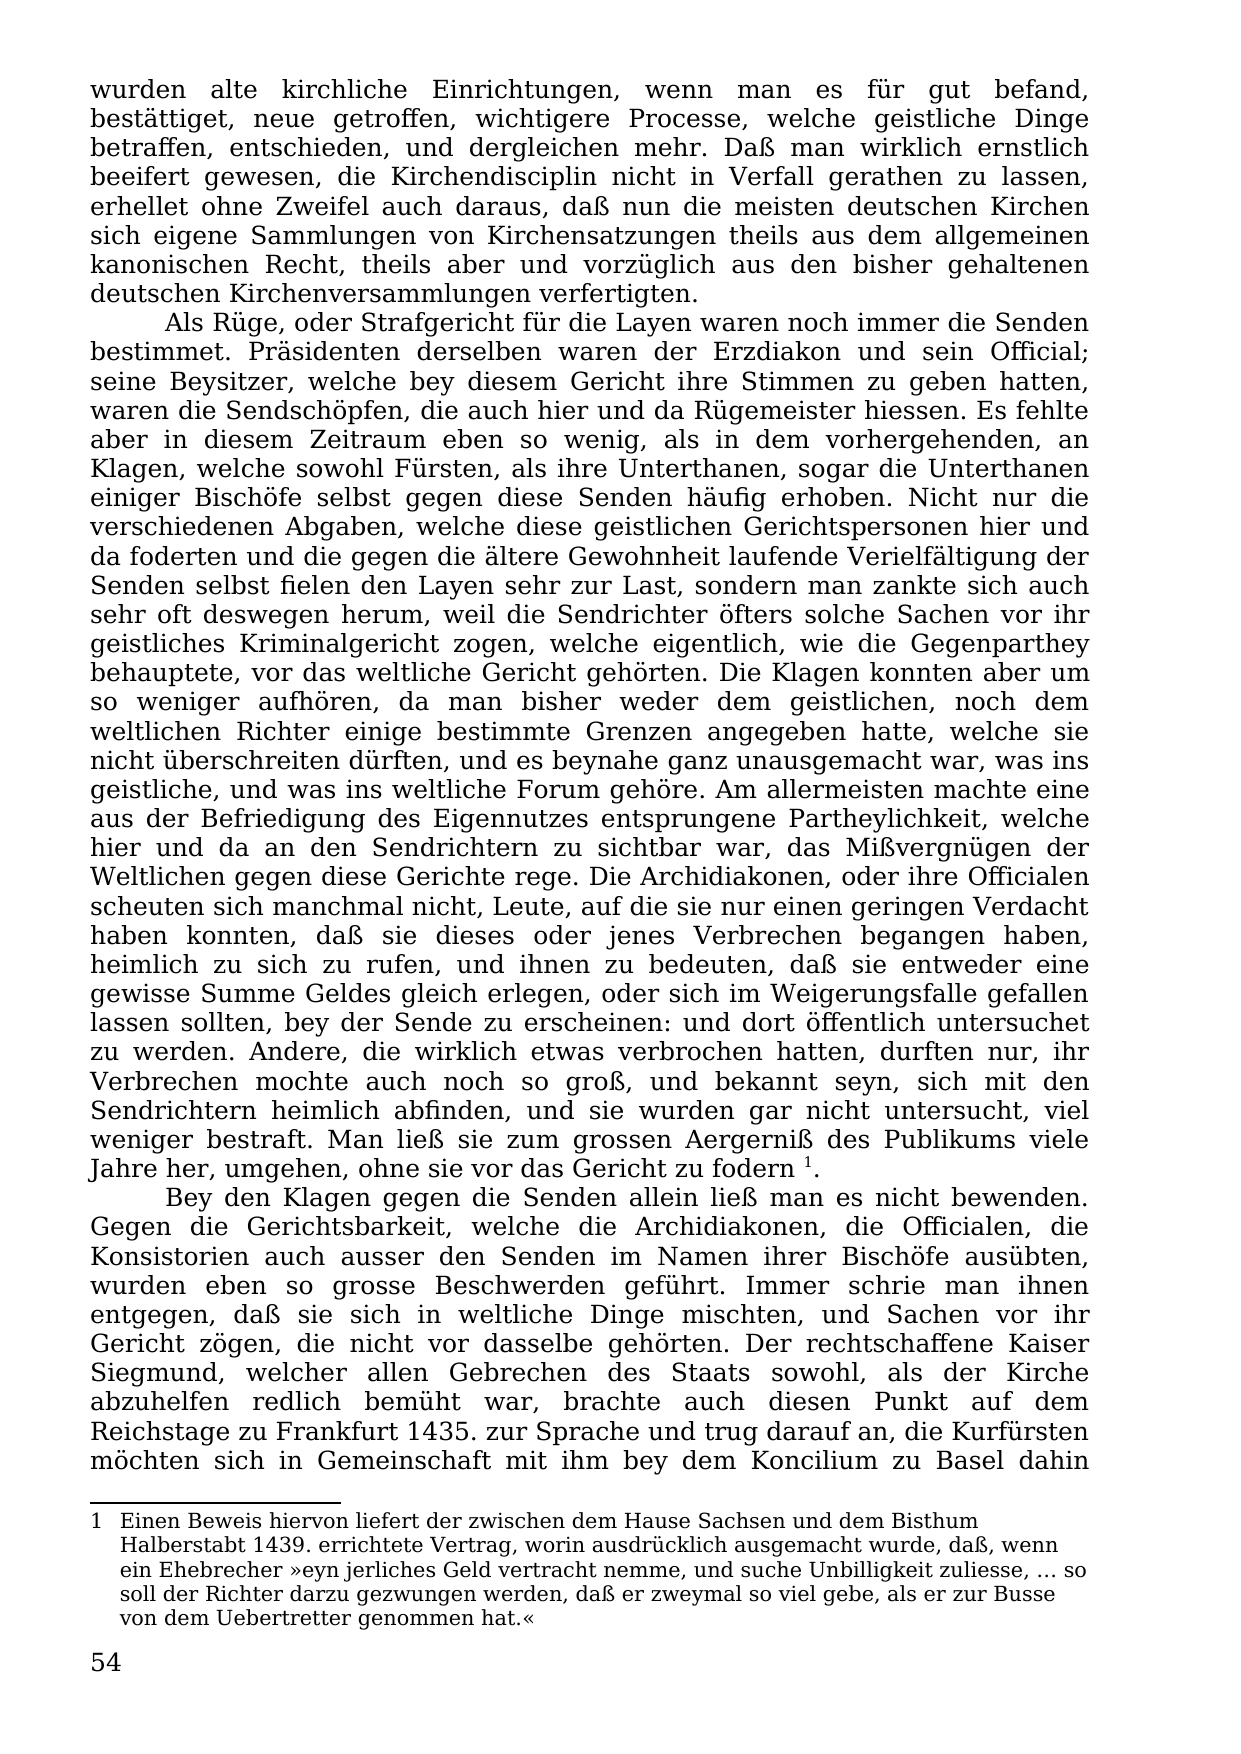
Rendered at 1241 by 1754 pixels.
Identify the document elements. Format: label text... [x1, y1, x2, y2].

text Bey den Klagen gegen die Senden allein ließ man es nicht bewenden. Gegen die Gerichtsbarkeit, welche die Archidiakonen, die Officialen, die Konsistorien auch ausser den Senden im Namen ihrer Bischöfe ausübten, wurden eben so grosse Beschwerden geführt. Immer schrie man ihnen entgegen, daß sie sich in weltliche Dinge mischten, und Sachen vor ihr Gericht zögen, die nicht vor dasselbe gehörten. Der rechtschaffene Kaiser Siegmund, welcher allen Gebrechen des Staats sowohl, als der Kirche abzuhelfen redlich bemüht war, brachte auch diesen Punkt auf dem Reichstage zu Frankfurt 1435. zur Sprache und trug darauf an, die Kurfürsten möchten sich in Gemeinschaft mit ihm bey dem Koncilium zu Basel dahin [90, 1183, 1091, 1475]
text Einen Beweis hiervon liefert der zwischen dem Hause Sachsen und dem Bisthum Halberstabt 1439. errichtete Vertrag, worin ausdrücklich ausgemacht wurde, daß, wenn ein Ehebrecher »eyn jerliches Geld vertracht nemme, und suche Unbilligkeit zuliesse, … so soll der Richter darzu gezwungen werden, daß er zweymal so viel gebe, als er zur Busse von dem Uebertretter genommen hat.« [90, 1509, 1091, 1631]
text wurden alte kirchliche Einrichtungen, wenn man es für gut befand, bestättiget, neue getroffen, wichtigere Processe, welche geistliche Dinge betraffen, entschieden, und dergleichen mehr. Daß man wirklich ernstlich beeifert gewesen, die Kirchendisciplin nicht in Verfall gerathen zu lassen, erhellet ohne Zweifel auch daraus, daß nun die meisten deutschen Kirchen sich eigene Sammlungen von Kirchensatzungen theils aus dem allgemeinen kanonischen Recht, theils aber und vorzüglich aus den bisher gehaltenen deutschen Kirchenversammlungen verfertigten. [90, 75, 1091, 308]
text Als Rüge, oder Strafgericht für die Layen waren noch immer die Senden bestimmet. Präsidenten derselben waren der Erzdiakon und sein Official; seine Beysitzer, welche bey diesem Gericht ihre Stimmen zu geben hatten, waren die Sendschöpfen, die auch hier und da Rügemeister hiessen. Es fehlte aber in diesem Zeitraum eben so wenig, als in dem vorhergehenden, an Klagen, welche sowohl Fürsten, als ihre Unterthanen, sogar die Unterthanen einiger Bischöfe selbst gegen diese Senden häufig erhoben. Nicht nur die verschiedenen Abgaben, welche diese geistlichen Gerichtspersonen hier und da foderten und die gegen die ältere Gewohnheit laufende Verielfältigung der Senden selbst fielen den Layen sehr zur Last, sondern man zankte sich auch sehr oft deswegen herum, weil die Sendrichter öfters solche Sachen vor ihr geistliches Kriminalgericht zogen, welche eigentlich, wie die Gegenparthey behauptete, vor das weltliche Gericht gehörten. Die Klagen konnten aber um so weniger aufhören, da man bisher weder dem geistlichen, noch dem weltlichen Richter einige bestimmte Grenzen angegeben hatte, welche sie nicht überschreiten dürften, und es beynahe ganz unausgemacht war, was ins geistliche, und was ins weltliche Forum gehöre. Am allermeisten machte eine aus der Befriedigung des Eigennutzes entsprungene Partheylichkeit, welche hier und da an den Sendrichtern zu sichtbar war, das Mißvergnügen der Weltlichen gegen diese Gerichte rege. Die Archidiakonen, oder ihre Officialen scheuten sich manchmal nicht, Leute, auf die sie nur einen geringen Verdacht haben konnten, daß sie dieses oder jenes Verbrechen begangen haben, heimlich zu sich zu rufen, und ihnen zu bedeuten, daß sie entweder eine gewisse Summe Geldes gleich erlegen, oder sich im Weigerungsfalle gefallen lassen sollten, bey der Sende zu erscheinen: und dort öffentlich untersuchet zu werden. Andere, die wirklich etwas verbrochen hatten, durften nur, ihr Verbrechen mochte auch noch so groß, und bekannt seyn, sich mit den Sendrichtern heimlich abfinden, und sie wurden gar nicht untersucht, viel weniger bestraft. Man ließ sie zum grossen Aergerniß des Publikums viele Jahre her, umgehen, ohne sie vor das Gericht zu fodern . [90, 308, 1091, 1183]
